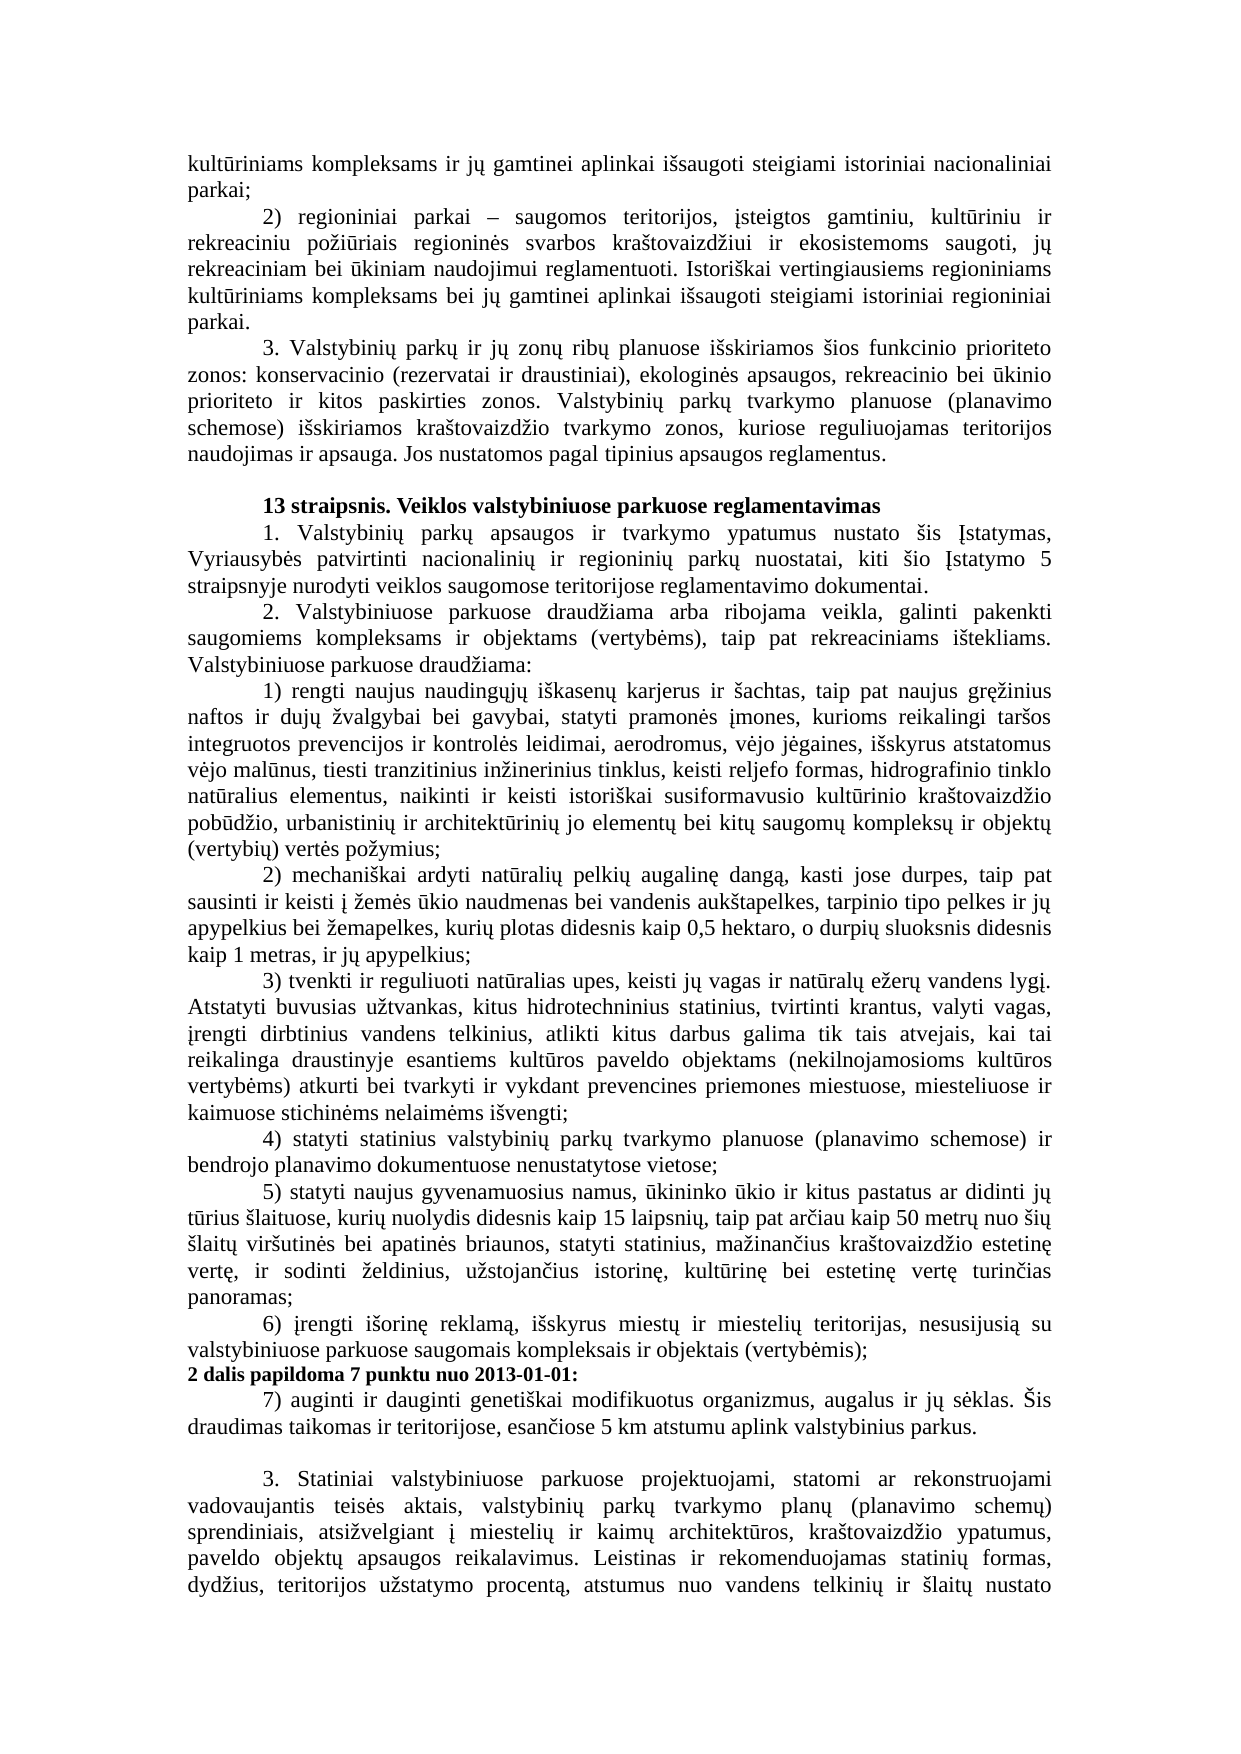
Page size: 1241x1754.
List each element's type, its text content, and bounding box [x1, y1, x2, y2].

text 2. Valstybiniuose parkuose draudžiama arba ribojama veikla, galinti pakenkti saugomiems kompleksams ir objektams (vertybėms), taip pat rekreaciniams ištekliams. Valstybiniuose parkuose draudžiama: [187, 598, 1053, 677]
text kultūriniams kompleksams ir jų gamtinei aplinkai išsaugoti steigiami istoriniai nacionaliniai parkai; [187, 150, 1053, 203]
text 3) tvenkti ir reguliuoti natūralias upes, keisti jų vagas ir natūralų ežerų vandens lygį. Atstatyti buvusias užtvankas, kitus hidrotechninius statinius, tvirtinti krantus, valyti vagas, įrengti dirbtinius vandens telkinius, atlikti kitus darbus galima tik tais atvejais, kai tai reikalinga draustinyje esantiems kultūros paveldo objektams (nekilnojamosioms kultūros vertybėms) atkurti bei tvarkyti ir vykdant prevencines priemones miestuose, miesteliuose ir kaimuose stichinėms nelaimėms išvengti; [187, 967, 1053, 1125]
text 5) statyti naujus gyvenamuosius namus, ūkininko ūkio ir kitus pastatus ar didinti jų tūrius šlaituose, kurių nuolydis didesnis kaip 15 laipsnių, taip pat arčiau kaip 50 metrų nuo šių šlaitų viršutinės bei apatinės briaunos, statyti statinius, mažinančius kraštovaizdžio estetinę vertę, ir sodinti želdinius, užstojančius istorinę, kultūrinę bei estetinę vertę turinčias panoramas; [187, 1178, 1053, 1309]
text 2) mechaniškai ardyti natūralių pelkių augalinę dangą, kasti jose durpes, taip pat sausinti ir keisti į žemės ūkio naudmenas bei vandenis aukštapelkes, tarpinio tipo pelkes ir jų apypelkius bei žemapelkes, kurių plotas didesnis kaip 0,5 hektaro, o durpių sluoksnis didesnis kaip 1 metras, ir jų apypelkius; [187, 862, 1053, 967]
text 3. Statiniai valstybiniuose parkuose projektuojami, statomi ar rekonstruojami vadovaujantis teisės aktais, valstybinių parkų tvarkymo planų (planavimo schemų) sprendiniais, atsižvelgiant į miestelių ir kaimų architektūros, kraštovaizdžio ypatumus, paveldo objektų apsaugos reikalavimus. Leistinas ir rekomenduojamas statinių formas, dydžius, teritorijos užstatymo procentą, atstumus nuo vandens telkinių ir šlaitų nustato [187, 1465, 1053, 1597]
subtitle 13 straipsnis. Veiklos valstybiniuose parkuose reglamentavimas [187, 493, 1053, 519]
text 2 dalis papildoma 7 punktu nuo 2013-01-01: [187, 1362, 1053, 1386]
text 6) įrengti išorinę reklamą, išskyrus miestų ir miestelių teritorijas, nesusijusią su valstybiniuose parkuose saugomais kompleksais ir objektais (vertybėmis); [187, 1309, 1053, 1362]
text 3. Valstybinių parkų ir jų zonų ribų planuose išskiriamos šios funkcinio prioriteto zonos: konservacinio (rezervatai ir draustiniai), ekologinės apsaugos, rekreacinio bei ūkinio prioriteto ir kitos paskirties zonos. Valstybinių parkų tvarkymo planuose (planavimo schemose) išskiriamos kraštovaizdžio tvarkymo zonos, kuriose reguliuojamas teritorijos naudojimas ir apsauga. Jos nustatomos pagal tipinius apsaugos reglamentus. [187, 334, 1053, 466]
text 2) regioniniai parkai – saugomos teritorijos, įsteigtos gamtiniu, kultūriniu ir rekreaciniu požiūriais regioninės svarbos kraštovaizdžiui ir ekosistemoms saugoti, jų rekreaciniam bei ūkiniam naudojimui reglamentuoti. Istoriškai vertingiausiems regioniniams kultūriniams kompleksams bei jų gamtinei aplinkai išsaugoti steigiami istoriniai regioniniai parkai. [187, 203, 1053, 334]
text 4) statyti statinius valstybinių parkų tvarkymo planuose (planavimo schemose) ir bendrojo planavimo dokumentuose nenustatytose vietose; [187, 1125, 1053, 1178]
text 7) auginti ir dauginti genetiškai modifikuotus organizmus, augalus ir jų sėklas. Šis draudimas taikomas ir teritorijose, esančiose 5 km atstumu aplink valstybinius parkus. [187, 1386, 1053, 1439]
text 1) rengti naujus naudingųjų iškasenų karjerus ir šachtas, taip pat naujus gręžinius naftos ir dujų žvalgybai bei gavybai, statyti pramonės įmones, kurioms reikalingi taršos integruotos prevencijos ir kontrolės leidimai, aerodromus, vėjo jėgaines, išskyrus atstatomus vėjo malūnus, tiesti tranzitinius inžinerinius tinklus, keisti reljefo formas, hidrografinio tinklo natūralius elementus, naikinti ir keisti istoriškai susiformavusio kultūrinio kraštovaizdžio pobūdžio, urbanistinių ir architektūrinių jo elementų bei kitų saugomų kompleksų ir objektų (vertybių) vertės požymius; [187, 677, 1053, 862]
text 1. Valstybinių parkų apsaugos ir tvarkymo ypatumus nustato šis Įstatymas, Vyriausybės patvirtinti nacionalinių ir regioninių parkų nuostatai, kiti šio Įstatymo 5 straipsnyje nurodyti veiklos saugomose teritorijose reglamentavimo dokumentai. [187, 519, 1053, 598]
